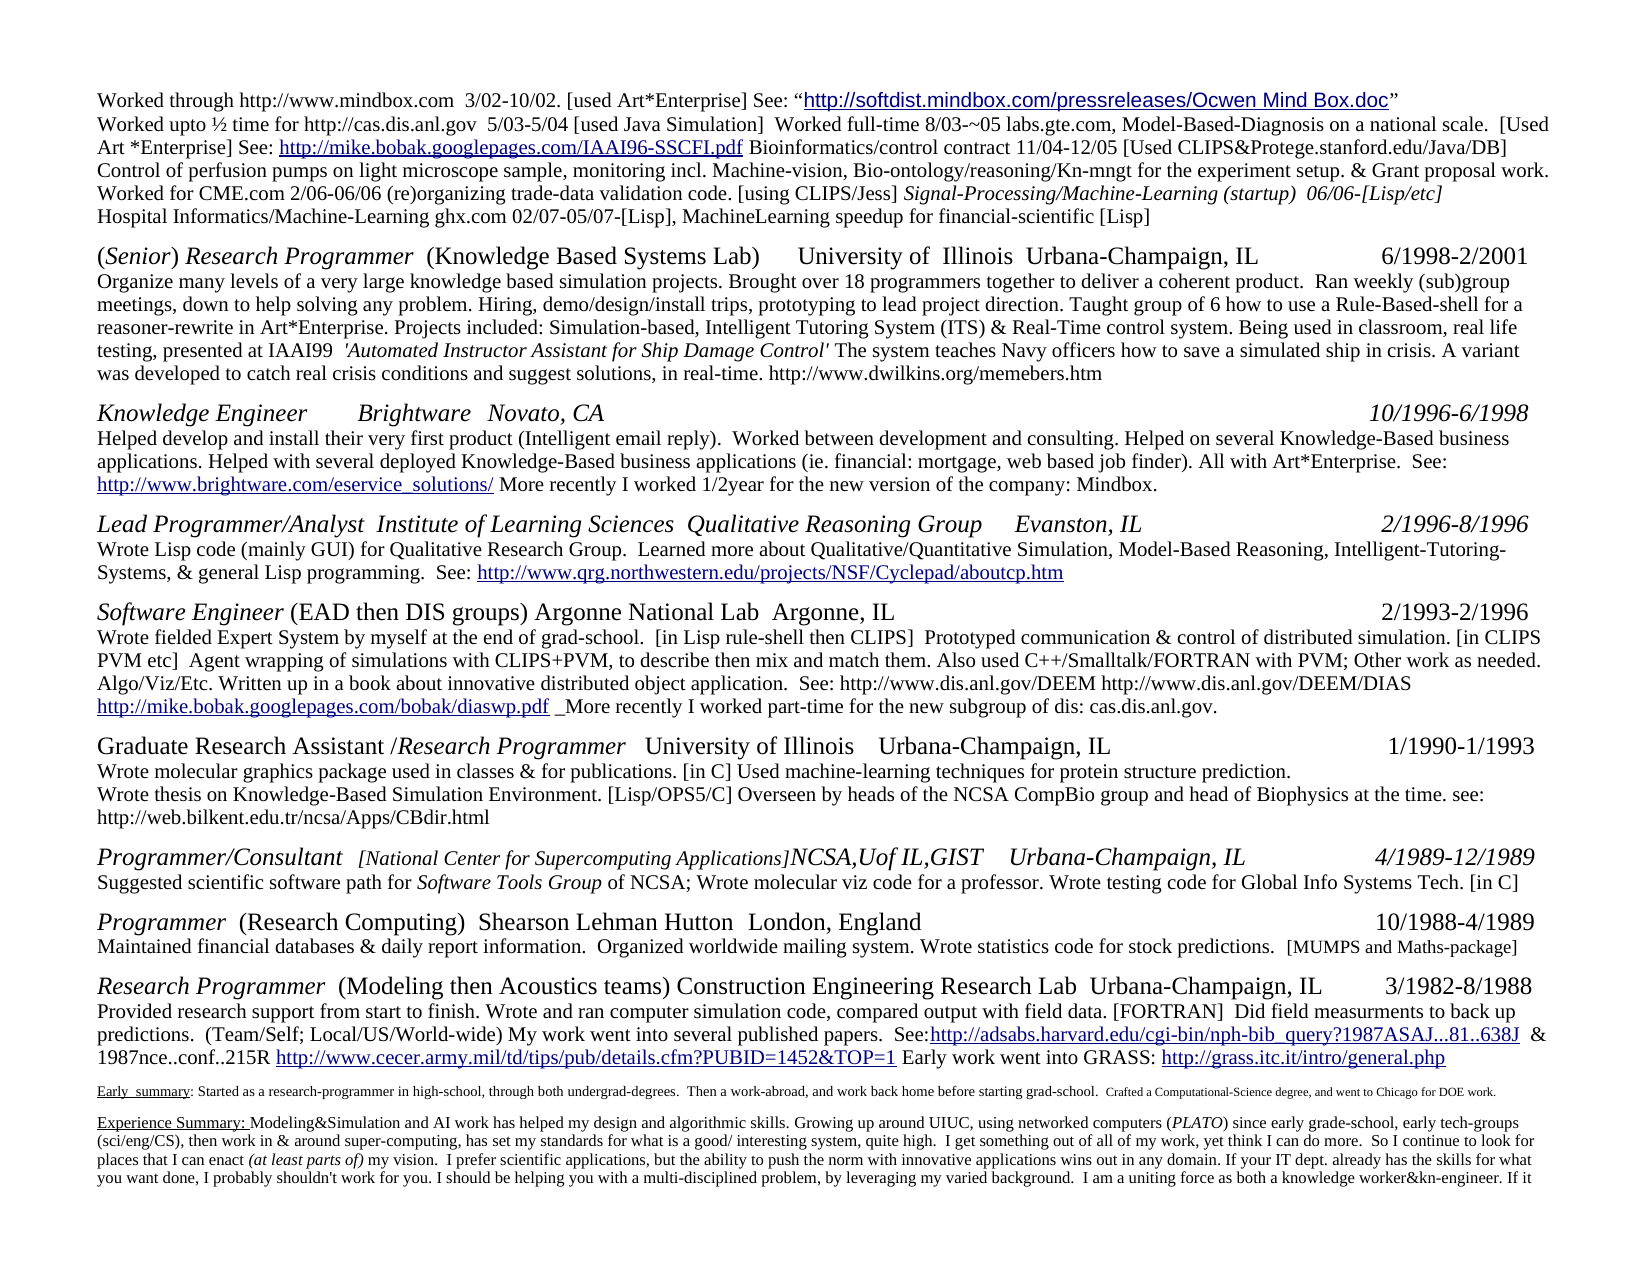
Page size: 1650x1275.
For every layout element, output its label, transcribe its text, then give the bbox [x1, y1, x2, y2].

text Lead Programmer/Analyst Institute of Learning Sciences Qualitative Reasoning Group Evanston, IL 2/1996-8/1996 [97, 510, 1556, 538]
text (Senior) Research Programmer (Knowledge Based Systems Lab) University of Illinois Urbana-Champaign, IL 6/1998-2/2001 [97, 242, 1556, 270]
text Worked upto ½ time for http://cas.dis.anl.gov 5/03-5/04 [used Java Simulation] Worked full-time 8/03-~05 labs.gte.com, Model-Based-Diagnosis on a national scale. [Used Art *Enterprise] See: http://mike.bobak.googlepages.com/IAAI96-SSCFI.pdf Bioinformatics/control contract 11/04-12/05 [Used CLIPS&Protege.stanford.edu/Java/DB] Control of perfusion pumps on light microscope sample, monitoring incl. Machine-vision, Bio-ontology/reasoning/Kn-mngt for the experiment setup. & Grant proposal work. Worked for CME.com 2/06-06/06 (re)organizing trade-data validation code. [using CLIPS/Jess] Signal-Processing/Machine-Learning (startup) 06/06-[Lisp/etc] [97, 112, 1556, 205]
text Suggested scientific software path for Software Tools Group of NCSA; Wrote molecular viz code for a professor. Wrote testing code for Global Info Systems Tech. [in C] [97, 871, 1556, 894]
text Hospital Informatics/Machine-Learning ghx.com 02/07-05/07-[Lisp], MachineLearning speedup for financial-scientific [Lisp] [97, 205, 1556, 228]
text Wrote fielded Expert System by myself at the end of grad-school. [in Lisp rule-shell then CLIPS] Prototyped communication & control of distributed simulation. [in CLIPS PVM etc] Agent wrapping of simulations with CLIPS+PVM, to describe then mix and match them. Also used C++/Smalltalk/FORTRAN with PVM; Other work as needed. Algo/Viz/Etc. Written up in a book about innovative distributed object application. See: http://www.dis.anl.gov/DEEM http://www.dis.anl.gov/DEEM/DIAS http://mike.bobak.googlepages.com/bobak/diaswp.pdf _More recently I worked part-time for the new subgroup of dis: cas.dis.anl.gov. [97, 626, 1556, 718]
text Software Engineer (EAD then DIS groups) Argonne National Lab Argonne, IL 2/1993-2/1996 [97, 598, 1556, 626]
text Research Programmer (Modeling then Acoustics teams) Construction Engineering Research Lab Urbana-Champaign, IL 3/1982-8/1988 [97, 972, 1556, 1000]
text Programmer/Consultant [National Center for Supercomputing Applications]NCSA,Uof IL,GIST Urbana-Champaign, IL 4/1989-12/1989 [97, 843, 1556, 871]
text Worked through http://www.mindbox.com 3/02-10/02. [used Art*Enterprise] See: “http://softdist.mindbox.com/pressreleases/Ocwen Mind Box.doc” [97, 89, 1556, 112]
text Wrote Lisp code (mainly GUI) for Qualitative Research Group. Learned more about Qualitative/Quantitative Simulation, Model-Based Reasoning, Intelligent-Tutoring-Systems, & general Lisp programming. See: http://www.qrg.northwestern.edu/projects/NSF/Cyclepad/aboutcp.htm [97, 538, 1556, 584]
text Experience Summary: Modeling&Simulation and AI work has helped my design and algorithmic skills. Growing up around UIUC, using networked computers (PLATO) since early grade-school, early tech-groups (sci/eng/CS), then work in & around super-computing, has set my standards for what is a good/ interesting system, quite high. I get something out of all of my work, yet think I can do more. So I continue to look for places that I can enact (at least parts of) my vision. I prefer scientific applications, but the ability to push the norm with innovative applications wins out in any domain. If your IT dept. already has the skills for what you want done, I probably shouldn't work for you. I should be helping you with a multi-disciplined problem, by leveraging my varied background. I am a uniting force as both a knowledge worker&kn-engineer. If it [97, 1113, 1556, 1187]
text Provided research support from start to finish. Wrote and ran computer simulation code, compared output with field data. [FORTRAN] Did field measurments to back up predictions. (Team/Self; Local/US/World-wide) My work went into several published papers. See:http://adsabs.harvard.edu/cgi-bin/nph-bib_query?1987ASAJ...81..638J & 1987nce..conf..215R http://www.cecer.army.mil/td/tips/pub/details.cfm?PUBID=1452&TOP=1 Early work went into GRASS: http://grass.itc.it/intro/general.php [97, 1000, 1556, 1069]
text Maintained financial databases & daily report information. Organized worldwide mailing system. Wrote statistics code for stock predictions. [MUMPS and Maths-package] [97, 935, 1556, 958]
text Graduate Research Assistant /Research Programmer University of Illinois Urbana-Champaign, IL 1/1990-1/1993 [97, 732, 1556, 760]
text Knowledge Engineer Brightware Novato, CA 10/1996-6/1998 [97, 399, 1556, 427]
text Wrote thesis on Knowledge-Based Simulation Environment. [Lisp/OPS5/C] Overseen by heads of the NCSA CompBio group and head of Biophysics at the time. see: http://web.bilkent.edu.tr/ncsa/Apps/CBdir.html [97, 783, 1556, 829]
text Helped develop and install their very first product (Intelligent email reply). Worked between development and consulting. Helped on several Knowledge-Based business applications. Helped with several deployed Knowledge-Based business applications (ie. financial: mortgage, web based job finder). All with Art*Enterprise. See: http://www.brightware.com/eservice_solutions/ More recently I worked 1/2year for the new version of the company: Mindbox. [97, 427, 1556, 496]
text Wrote molecular graphics package used in classes & for publications. [in C] Used machine-learning techniques for protein structure prediction. [97, 760, 1556, 783]
text Organize many levels of a very large knowledge based simulation projects. Brought over 18 programmers together to deliver a coherent product. Ran weekly (sub)group meetings, down to help solving any problem. Hiring, demo/design/install trips, prototyping to lead project direction. Taught group of 6 how to use a Rule-Based-shell for a reasoner-rewrite in Art*Enterprise. Projects included: Simulation-based, Intelligent Tutoring System (ITS) & Real-Time control system. Being used in classroom, real life testing, presented at IAAI99 'Automated Instructor Assistant for Ship Damage Control' The system teaches Navy officers how to save a simulated ship in crisis. A variant was developed to catch real crisis conditions and suggest solutions, in real-time. http://www.dwilkins.org/memebers.htm [97, 270, 1556, 385]
text Early summary: Started as a research-programmer in high-school, through both undergrad-degrees. Then a work-abroad, and work back home before starting grad-school. Crafted a Computational-Science degree, and went to Chicago for DOE work. [97, 1083, 1556, 1099]
text Programmer (Research Computing) Shearson Lehman Hutton London, England 10/1988-4/1989 [97, 908, 1556, 935]
